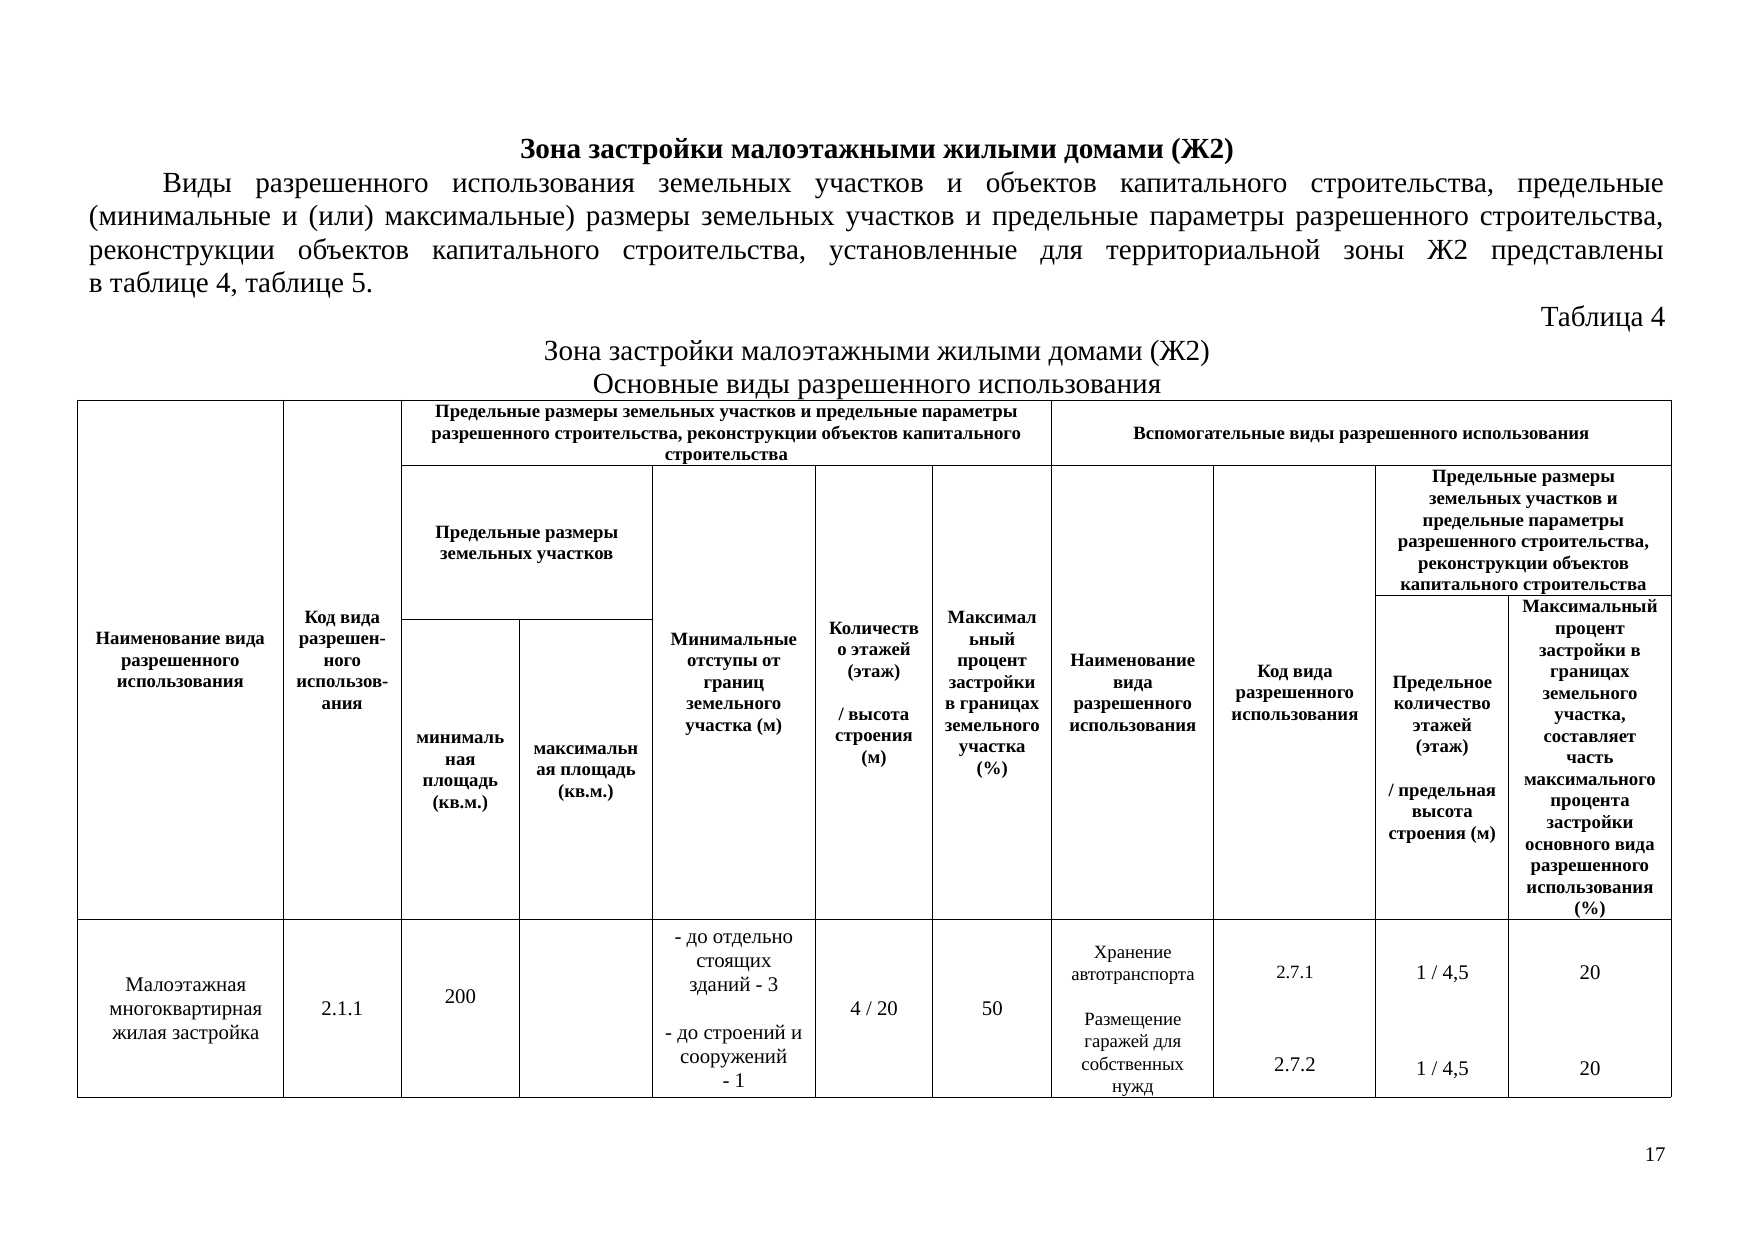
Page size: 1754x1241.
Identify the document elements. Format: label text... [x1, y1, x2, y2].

table_cell 2.7.1 2.7.2 [1214, 920, 1375, 1097]
table_cell Количество этажей (этаж) / высота строения (м) [816, 466, 932, 919]
text Зона застройки малоэтажными жилыми домами (Ж2) [89, 131, 1665, 165]
table_cell Максимальный процент застройки в границах земельного участка (%) [933, 466, 1051, 919]
text Основные виды разрешенного использования [89, 366, 1665, 400]
table_cell 20 20 [1509, 920, 1671, 1097]
table_cell Предельное количество этажей (этаж) / предельная высота строения (м) [1376, 596, 1508, 919]
table_cell 1 / 4,5 1 / 4,5 [1376, 920, 1508, 1097]
table_cell Минимальные отступы от границ земельного участка (м) [653, 466, 815, 919]
text Таблица 4 [89, 299, 1665, 333]
table_cell Предельные размеры земельных участков и предельные параметры разрешенного строительства, реконструкции объектов капитального строительства [1376, 466, 1671, 595]
table_cell максимальная площадь (кв.м.) [520, 620, 652, 919]
table_cell Хранение автотранспорта Размещение гаражей для собственных нужд [1052, 920, 1213, 1097]
table_cell минимальная площадь (кв.м.) [402, 620, 519, 919]
table_cell Предельные размеры земельных участков [402, 466, 652, 619]
table_cell 200 [402, 920, 519, 1097]
table_cell 50 [933, 920, 1051, 1097]
table_cell Наименование вида разрешенного использования [1052, 466, 1213, 919]
table_cell Максимальный процент застройки в границах земельного участка, составляет часть максимального процента застройки основного вида разрешенного использования (%) [1509, 596, 1671, 919]
table_header Предельные размеры земельных участков и предельные параметры разрешенного строительства, реконструкции объектов капитального строительства [402, 401, 1051, 465]
table_header Вспомогательные виды разрешенного использования [1052, 401, 1671, 465]
table_cell [520, 920, 652, 1097]
table_cell Код вида разрешенного использования [1214, 466, 1375, 919]
text Виды разрешенного использования земельных участков и объектов капитального строительства, предельные (минимальные и (или) максимальные) размеры земельных участков и предельные параметры разрешенного строительства, реконструкции объектов капитального строительства, установленные для территориальной зоны Ж2 представлены в таблице 4, таблице 5. [89, 165, 1665, 299]
table_cell 2.1.1 [284, 920, 401, 1097]
table_header Наименование вида разрешенного использования [78, 401, 283, 919]
table_cell Малоэтажная многоквартирная жилая застройка [78, 920, 283, 1097]
text Зона застройки малоэтажными жилыми домами (Ж2) [89, 333, 1665, 366]
table_cell 4 / 20 [816, 920, 932, 1097]
table_cell - до отдельно стоящих зданий - 3 - до строений и сооружений - 1 [653, 920, 815, 1097]
table_header Код вида разрешен-ного использов-ания [284, 401, 401, 919]
